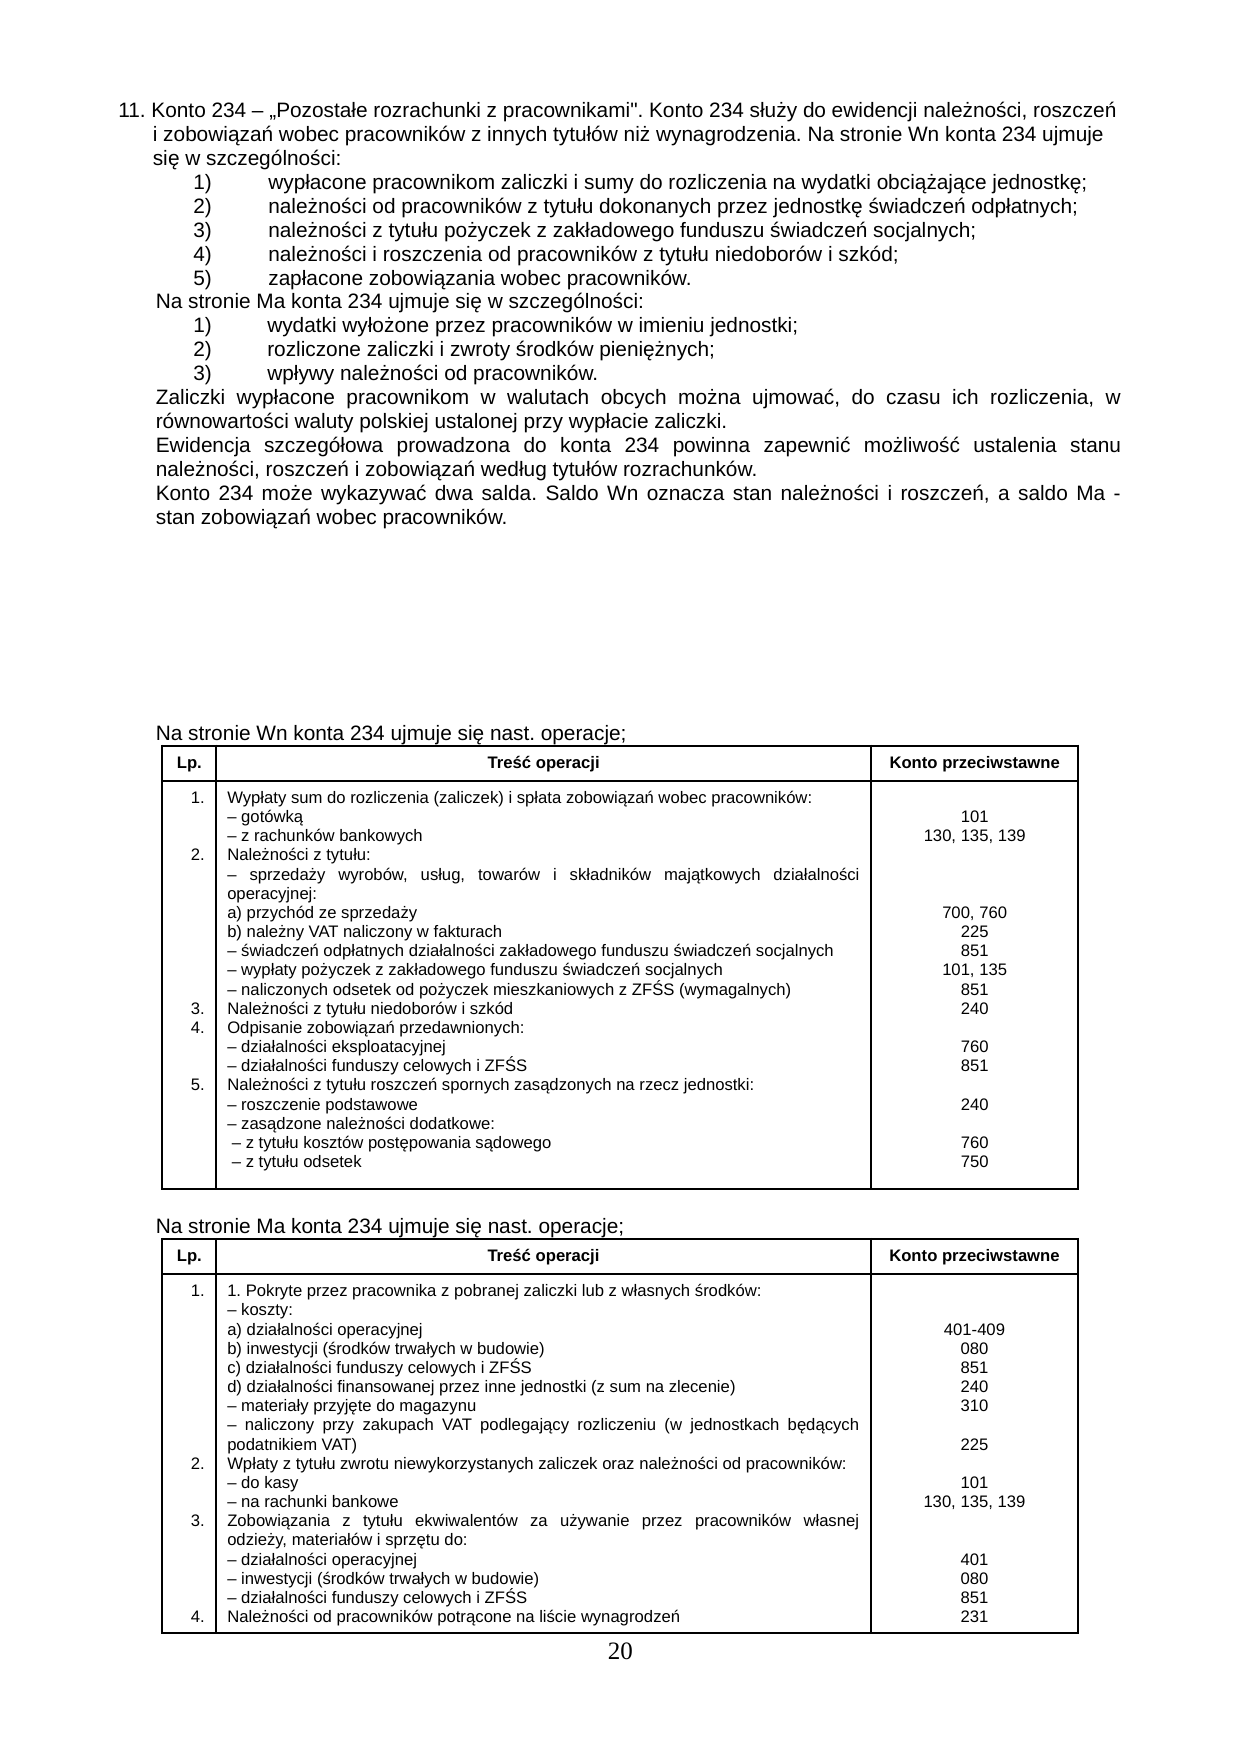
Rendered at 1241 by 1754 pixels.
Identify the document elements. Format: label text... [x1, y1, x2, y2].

text Na stronie Wn konta 234 ujmuje się nast. operacje; [156, 721, 1122, 744]
list zapłacone zobowiązania wobec pracowników. [193, 265, 1122, 289]
table_header Konto przeciwstawne [872, 1240, 1077, 1273]
table_header Konto przeciwstawne [872, 747, 1077, 780]
text Ewidencja szczegółowa prowadzona do konta 234 powinna zapewnić możliwość ustalenia stanu należności, roszczeń i zobowiązań według tytułów rozrachunków. [156, 433, 1122, 481]
text Zaliczki wypłacone pracownikom w walutach obcych można ujmować, do czasu ich rozliczenia, w równowartości waluty polskiej ustalonej przy wypłacie zaliczki. [156, 385, 1122, 433]
text Na stronie Ma konta 234 ujmuje się nast. operacje; [156, 1214, 1122, 1238]
list wpływy należności od pracowników. [193, 361, 1122, 385]
table_header Treść operacji [217, 747, 870, 780]
text Na stronie Ma konta 234 ujmuje się w szczególności: [156, 289, 1122, 313]
text się w szczególności: [118, 146, 1122, 169]
list należności i roszczenia od pracowników z tytułu niedoborów i szkód; [193, 241, 1122, 265]
text i zobowiązań wobec pracowników z innych tytułów niż wynagrodzenia. Na stronie Wn konta 234 ujmuje [118, 122, 1122, 146]
list należności od pracowników z tytułu dokonanych przez jednostkę świadczeń odpłatnych; [193, 193, 1122, 217]
table_cell 1. 2. 3. 4. 5. [163, 782, 215, 1188]
list należności z tytułu pożyczek z zakładowego funduszu świadczeń socjalnych; [193, 217, 1122, 241]
list wydatki wyłożone przez pracowników w imieniu jednostki; [193, 313, 1122, 337]
table_header Lp. [163, 1240, 215, 1273]
table_header Treść operacji [217, 1240, 870, 1273]
table_cell 1. Pokryte przez pracownika z pobranej zaliczki lub z własnych środków: – koszty: a) działalności operacyjnej b) inwestycji (środków trwałych w budowie) c) działalności funduszy celowych i ZFŚS d) działalności finansowanej przez inne jednostki (z sum na zlecenie) – materiały przyjęte do magazynu – naliczony przy zakupach VAT podlegający rozliczeniu (w jednostkach będących podatnikiem VAT) Wpłaty z tytułu zwrotu niewykorzystanych zaliczek oraz należności od pracowników: – do kasy – na rachunki bankowe Zobowiązania z tytułu ekwiwalentów za używanie przez pracowników własnej odzieży, materiałów i sprzętu do: – działalności operacyjnej – inwestycji (środków trwałych w budowie) – działalności funduszy celowych i ZFŚS Należności od pracowników potrącone na liście wynagrodzeń [217, 1275, 870, 1632]
list wypłacone pracownikom zaliczki i sumy do rozliczenia na wydatki obciążające jednostkę; [193, 169, 1122, 193]
table_cell 1. 2. 3. 4. [163, 1275, 215, 1632]
text Konto 234 może wykazywać dwa salda. Saldo Wn oznacza stan należności i roszczeń, a saldo Ma - stan zobowiązań wobec pracowników. [156, 481, 1122, 529]
text 11. Konto 234 – „Pozostałe rozrachunki z pracownikami". Konto 234 służy do ewidencji należności, roszczeń [118, 98, 1122, 122]
list rozliczone zaliczki i zwroty środków pieniężnych; [193, 337, 1122, 361]
table_header Lp. [163, 747, 215, 780]
table_cell 401-409 080 851 240 310 225 101 130, 135, 139 401 080 851 231 [872, 1275, 1077, 1632]
table_cell Wypłaty sum do rozliczenia (zaliczek) i spłata zobowiązań wobec pracowników: – gotówką – z rachunków bankowych Należności z tytułu: – sprzedaży wyrobów, usług, towarów i składników majątkowych działalności operacyjnej: a) przychód ze sprzedaży b) należny VAT naliczony w fakturach – świadczeń odpłatnych działalności zakładowego funduszu świadczeń socjalnych – wypłaty pożyczek z zakładowego funduszu świadczeń socjalnych – naliczonych odsetek od pożyczek mieszkaniowych z ZFŚS (wymagalnych) Należności z tytułu niedoborów i szkód Odpisanie zobowiązań przedawnionych: – działalności eksploatacyjnej – działalności funduszy celowych i ZFŚS Należności z tytułu roszczeń spornych zasądzonych na rzecz jednostki: – roszczenie podstawowe – zasądzone należności dodatkowe: – z tytułu kosztów postępowania sądowego – z tytułu odsetek [217, 782, 870, 1188]
table_cell 101 130, 135, 139 700, 760 225 851 101, 135 851 240 760 851 240 760 750 [872, 782, 1077, 1188]
